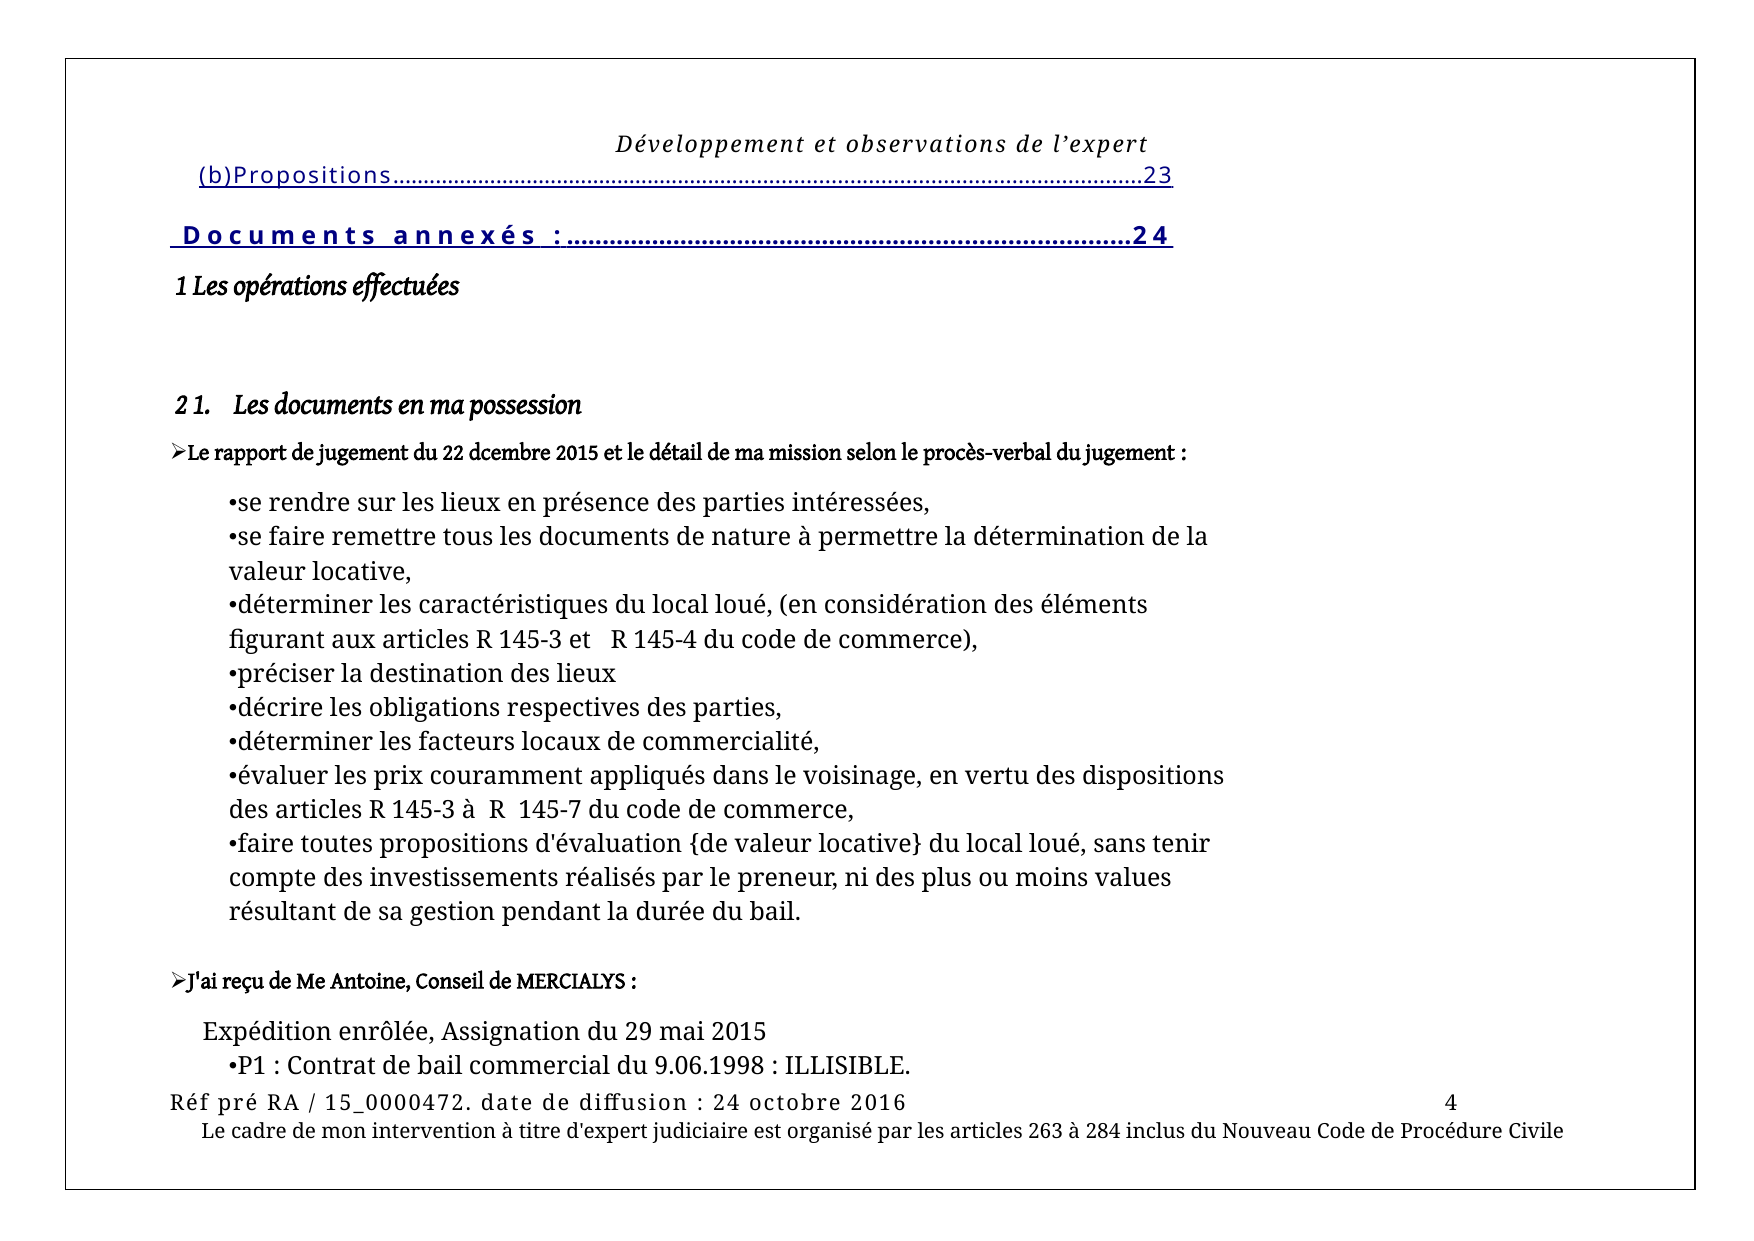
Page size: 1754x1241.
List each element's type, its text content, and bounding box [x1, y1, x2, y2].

list préciser la destination des lieux [228, 655, 1242, 689]
text (b)Propositions 23 [199, 159, 1596, 191]
list décrire les obligations respectives des parties, [228, 689, 1242, 723]
subtitle 1. Les documents en ma possession [169, 388, 1596, 421]
list déterminer les caractéristiques du local loué, (en considération des éléments figurant aux articles R 145-3 et R 145-4 du code de commerce), [228, 587, 1242, 655]
list se faire remettre tous les documents de nature à permettre la détermination de la valeur locative, [228, 519, 1242, 587]
list se rendre sur les lieux en présence des parties intéressées, [228, 485, 1242, 519]
list P1 : Contrat de bail commercial du 9.06.1998 : ILLISIBLE. [228, 1048, 1242, 1082]
list évaluer les prix couramment appliqués dans le voisinage, en vertu des dispositions des articles R 145-3 à R 145-7 du code de commerce, [228, 757, 1242, 826]
list Le rapport de jugement du 22 dcembre 2015 et le détail de ma mission selon le procès-verbal du jugement : [169, 439, 1596, 466]
list J'ai reçu de Me Antoine, Conseil de MERCIALYS : [169, 968, 1596, 994]
list déterminer les facteurs locaux de commercialité, [228, 723, 1242, 757]
subtitle Les opérations effectuées [169, 269, 1596, 302]
list Expédition enrôlée, Assignation du 29 mai 2015 [202, 1013, 1596, 1048]
list faire toutes propositions d'évaluation {de valeur locative} du local loué, sans tenir compte des investissements réalisés par le preneur, ni des plus ou moins values résultant de sa gestion pendant la durée du bail. [228, 826, 1242, 928]
text Documents annexés : 24 [169, 217, 1596, 251]
